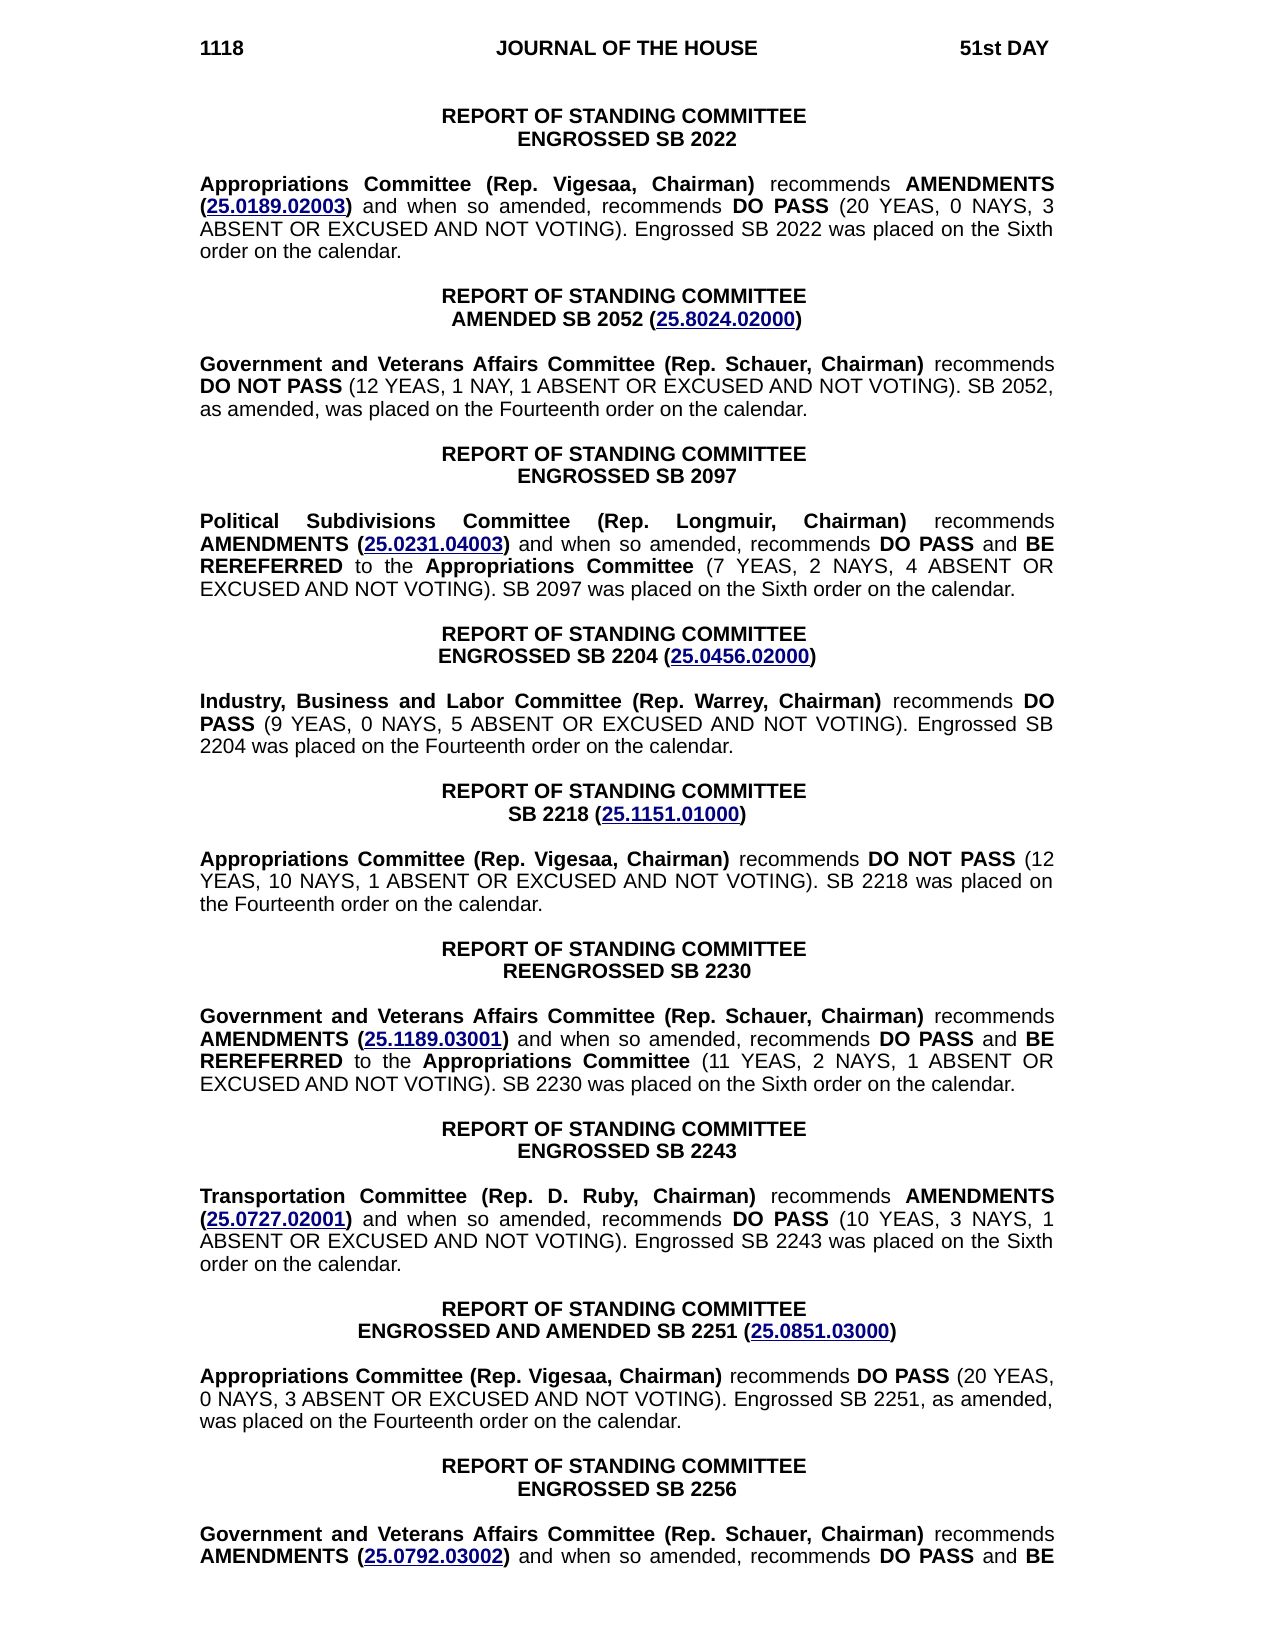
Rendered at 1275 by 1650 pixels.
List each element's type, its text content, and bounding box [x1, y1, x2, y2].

text [0, 0, 118, 66]
text Transportation Committee (Rep. D. Ruby, Chairman) recommends AMENDMENTS (25.0727.02001) and when so amended, recommends DO PASS (10 YEAS, 3 NAYS, 1 ABSENT OR EXCUSED AND NOT VOTING). Engrossed SB 2243 was placed on the Sixth order on the calendar. [199, 1186, 1054, 1276]
subtitle Page 1118 [9, 9, 109, 57]
text REPORT OF STANDING COMMITTEE REENGROSSED SB 2230 [199, 938, 1054, 983]
text Appropriations Committee (Rep. Vigesaa, Chairman) recommends DO PASS (20 YEAS, 0 NAYS, 3 ABSENT OR EXCUSED AND NOT VOTING). Engrossed SB 2251, as amended, was placed on the Fourteenth order on the calendar. [199, 1366, 1054, 1433]
text REPORT OF STANDING COMMITTEE ENGROSSED SB 2022 [199, 106, 1054, 151]
text Government and Veterans Affairs Committee (Rep. Schauer, Chairman) recommends AMENDMENTS (25.0792.03002) and when so amended, recommends DO PASS and BE [199, 1523, 1054, 1568]
text Appropriations Committee (Rep. Vigesaa, Chairman) recommends DO NOT PASS (12 YEAS, 10 NAYS, 1 ABSENT OR EXCUSED AND NOT VOTING). SB 2218 was placed on the Fourteenth order on the calendar. [199, 848, 1054, 916]
text REPORT OF STANDING COMMITTEE ENGROSSED SB 2204 (25.0456.02000) [199, 623, 1054, 668]
text Industry, Business and Labor Committee (Rep. Warrey, Chairman) recommends DO PASS (9 YEAS, 0 NAYS, 5 ABSENT OR EXCUSED AND NOT VOTING). Engrossed SB 2204 was placed on the Fourteenth order on the calendar. [199, 691, 1054, 758]
text Appropriations Committee (Rep. Vigesaa, Chairman) recommends AMENDMENTS (25.0189.02003) and when so amended, recommends DO PASS (20 YEAS, 0 NAYS, 3 ABSENT OR EXCUSED AND NOT VOTING). Engrossed SB 2022 was placed on the Sixth order on the calendar. [199, 173, 1054, 263]
text Political Subdivisions Committee (Rep. Longmuir, Chairman) recommends AMENDMENTS (25.0231.04003) and when so amended, recommends DO PASS and BE REREFERRED to the Appropriations Committee (7 YEAS, 2 NAYS, 4 ABSENT OR EXCUSED AND NOT VOTING). SB 2097 was placed on the Sixth order on the calendar. [199, 511, 1054, 601]
text REPORT OF STANDING COMMITTEE AMENDED SB 2052 (25.8024.02000) [199, 286, 1054, 331]
text REPORT OF STANDING COMMITTEE ENGROSSED SB 2256 [199, 1456, 1054, 1501]
text REPORT OF STANDING COMMITTEE ENGROSSED SB 2243 [199, 1118, 1054, 1163]
text REPORT OF STANDING COMMITTEE ENGROSSED AND AMENDED SB 2251 (25.0851.03000) [199, 1298, 1054, 1343]
text REPORT OF STANDING COMMITTEE SB 2218 (25.1151.01000) [199, 781, 1054, 826]
text REPORT OF STANDING COMMITTEE ENGROSSED SB 2097 [199, 443, 1054, 488]
text Government and Veterans Affairs Committee (Rep. Schauer, Chairman) recommends DO NOT PASS (12 YEAS, 1 NAY, 1 ABSENT OR EXCUSED AND NOT VOTING). SB 2052, as amended, was placed on the Fourteenth order on the calendar. [199, 353, 1054, 421]
text Government and Veterans Affairs Committee (Rep. Schauer, Chairman) recommends AMENDMENTS (25.1189.03001) and when so amended, recommends DO PASS and BE REREFERRED to the Appropriations Committee (11 YEAS, 2 NAYS, 1 ABSENT OR EXCUSED AND NOT VOTING). SB 2230 was placed on the Sixth order on the calendar. [199, 1006, 1054, 1096]
